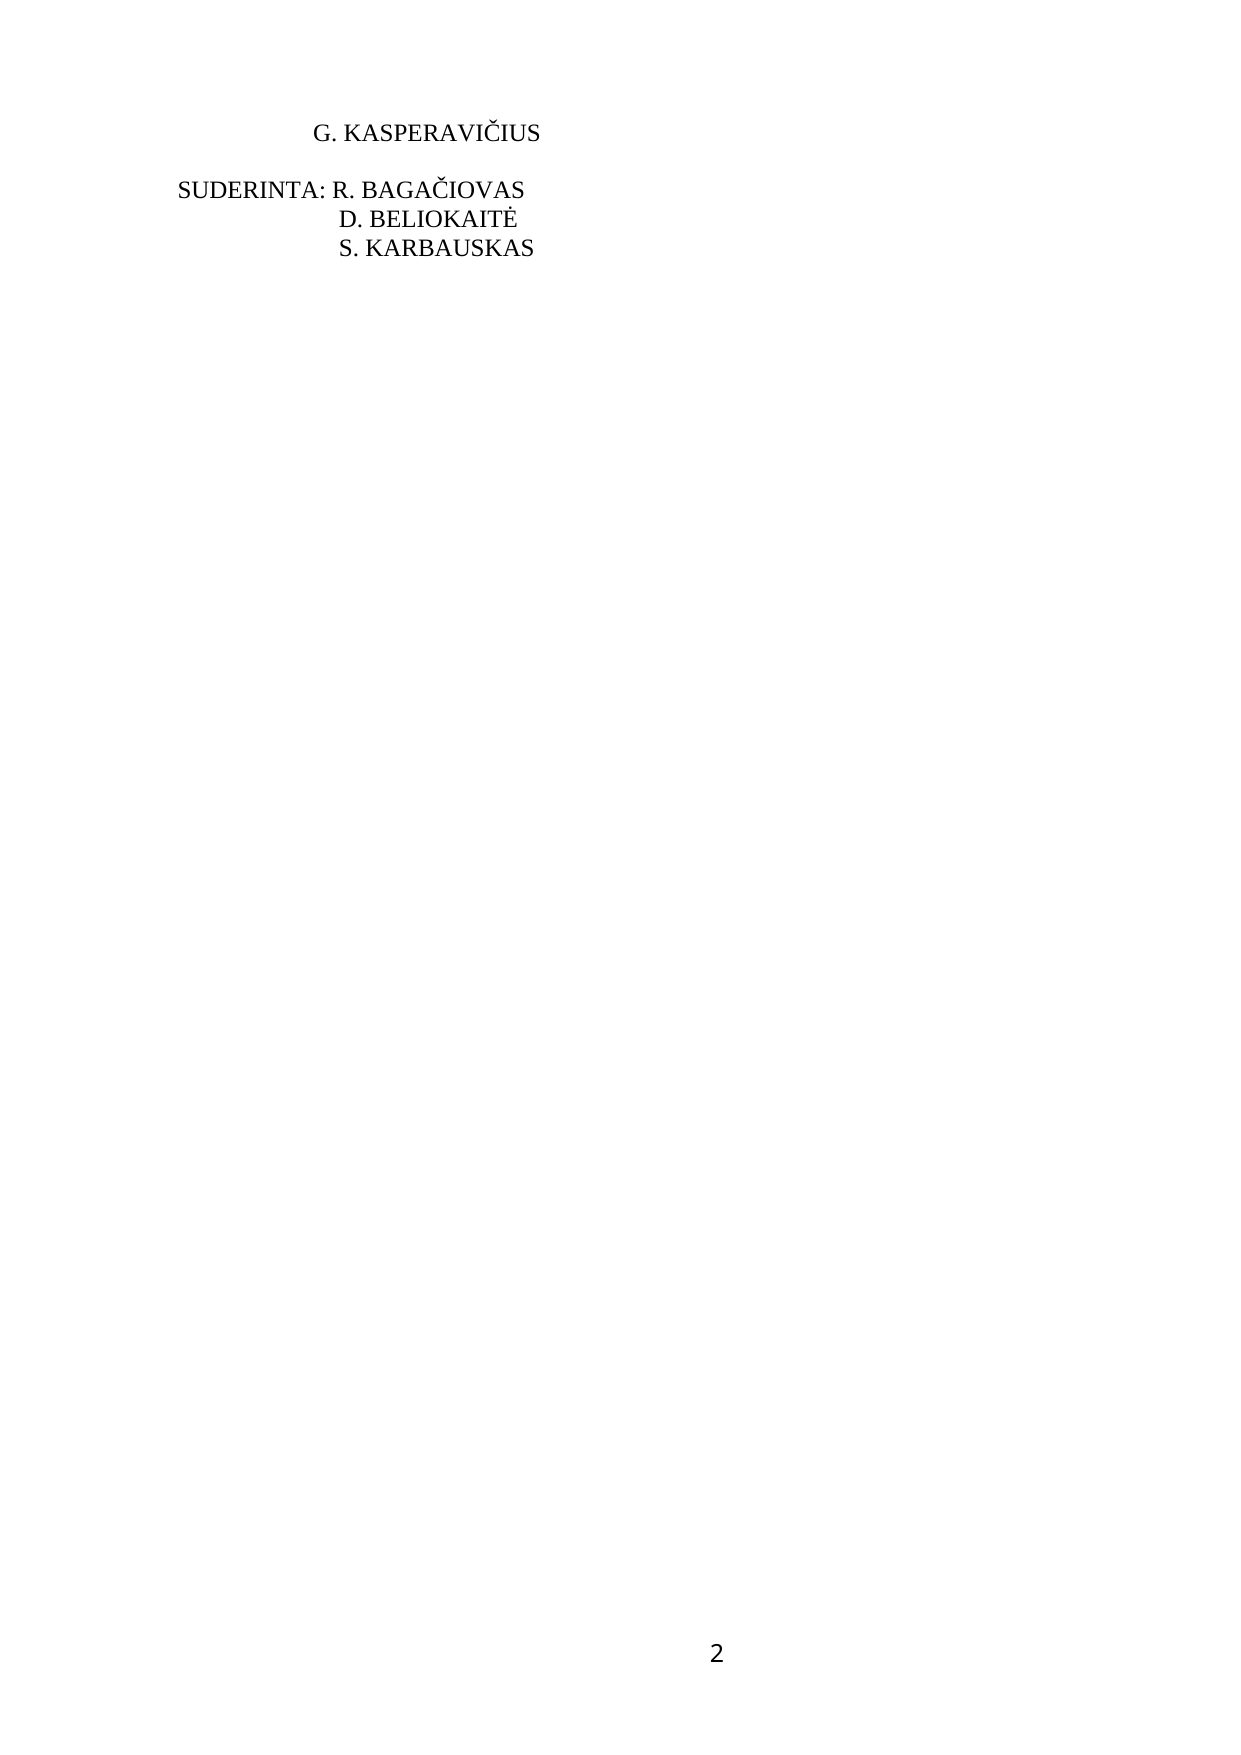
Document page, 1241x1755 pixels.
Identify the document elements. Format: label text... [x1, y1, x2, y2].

text SUDERINTA: R. BAGAČIOVAS [177, 176, 1181, 204]
text D. BELIOKAITĖ [177, 204, 1181, 233]
text G. KASPERAVIČIUS [177, 118, 1181, 147]
text S. KARBAUSKAS [177, 233, 1181, 262]
